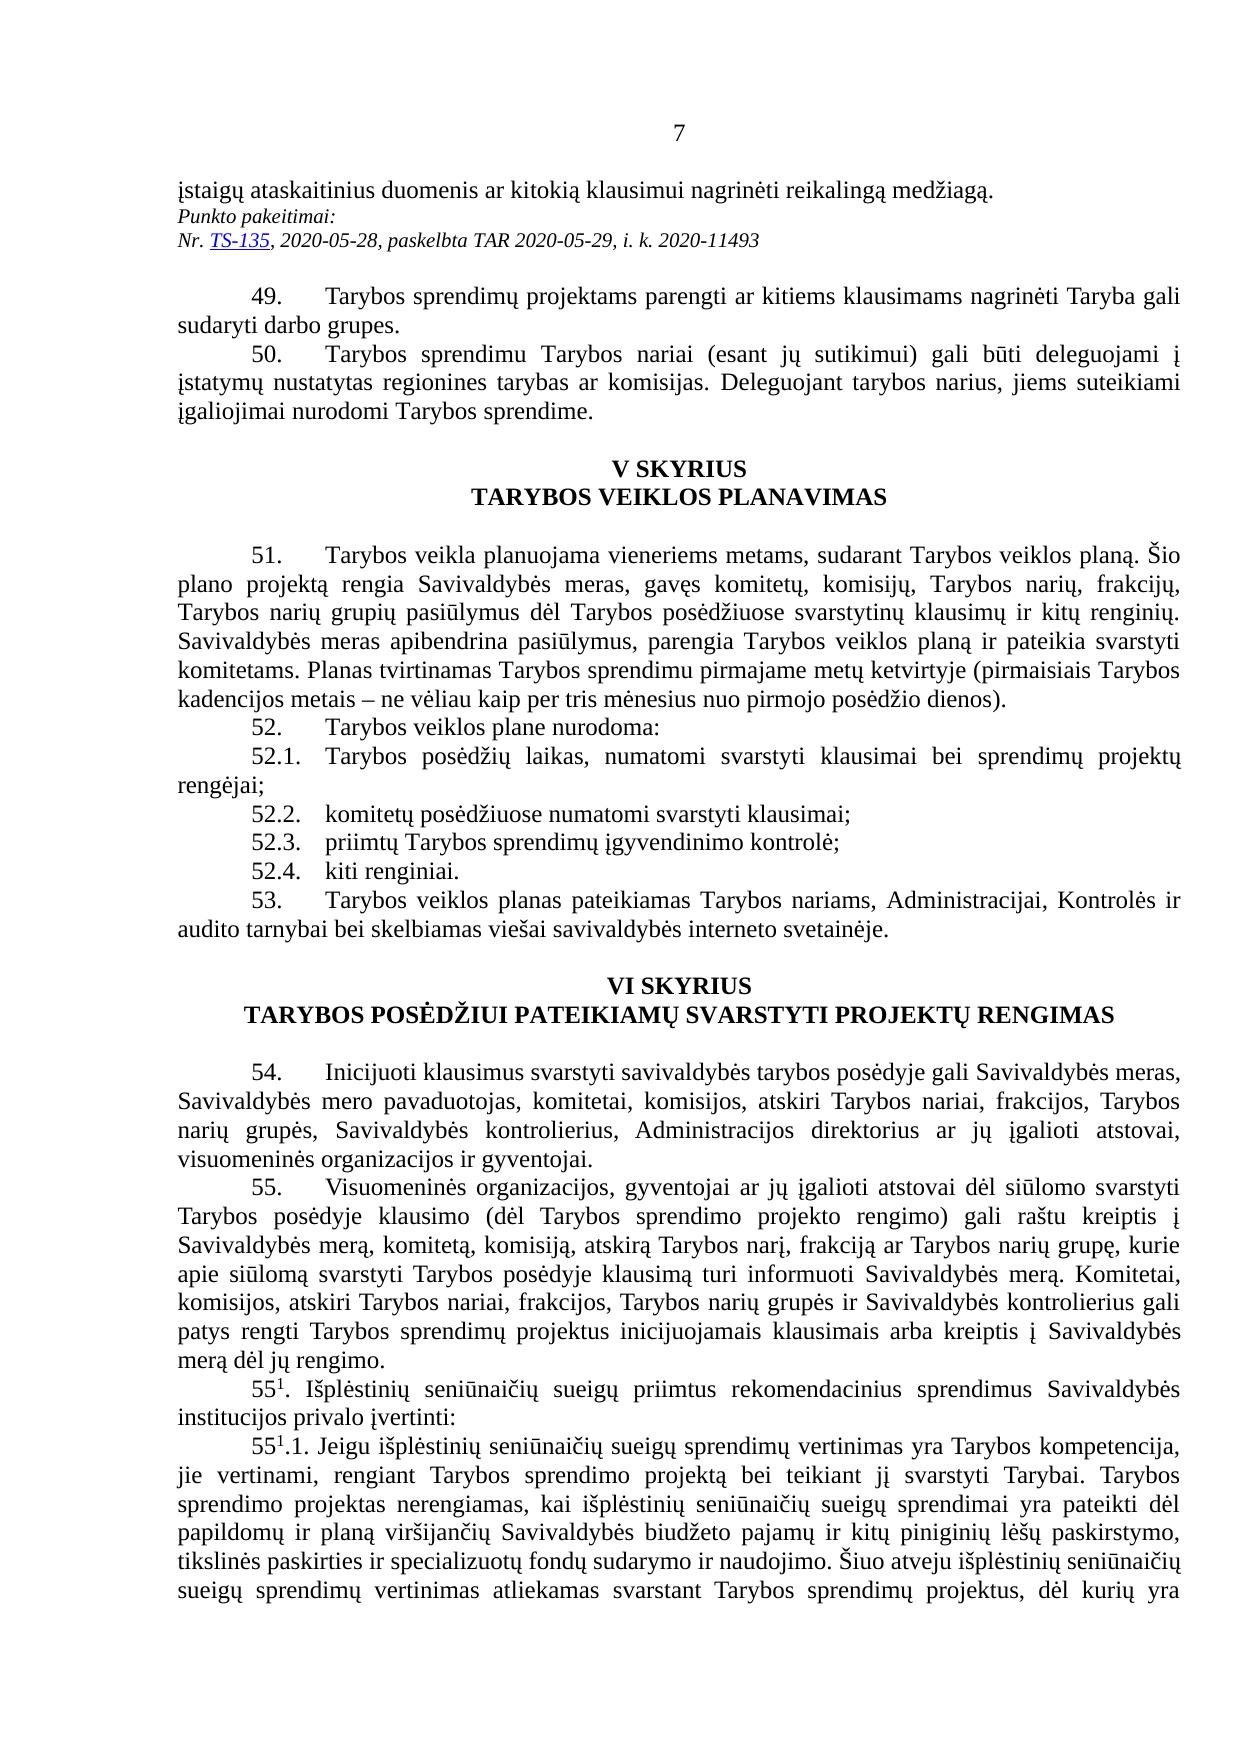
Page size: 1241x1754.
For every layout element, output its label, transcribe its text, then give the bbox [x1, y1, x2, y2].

text 50. Tarybos sprendimu Tarybos nariai (esant jų sutikimui) gali būti deleguojami į įstatymų nustatytas regionines tarybas ar komisijas. Deleguojant tarybos narius, jiems suteikiami įgaliojimai nurodomi Tarybos sprendime. [177, 339, 1181, 425]
text 49. Tarybos sprendimų projektams parengti ar kitiems klausimams nagrinėti Taryba gali sudaryti darbo grupes. [177, 281, 1181, 339]
text 52.1. Tarybos posėdžių laikas, numatomi svarstyti klausimai bei sprendimų projektų rengėjai; [177, 741, 1181, 799]
text 52.2. komitetų posėdžiuose numatomi svarstyti klausimai; [177, 799, 1181, 827]
text įstaigų ataskaitinius duomenis ar kitokią klausimui nagrinėti reikalingą medžiagą. [177, 176, 1181, 204]
text VI SKYRIUS [177, 971, 1181, 1000]
text 52. Tarybos veiklos plane nurodoma: [177, 712, 1181, 741]
text 54. Inicijuoti klausimus svarstyti savivaldybės tarybos posėdyje gali Savivaldybės meras, Savivaldybės mero pavaduotojas, komitetai, komisijos, atskiri Tarybos nariai, frakcijos, Tarybos narių grupės, Savivaldybės kontrolierius, Administracijos direktorius ar jų įgalioti atstovai, visuomeninės organizacijos ir gyventojai. [177, 1057, 1181, 1172]
text 55. Visuomeninės organizacijos, gyventojai ar jų įgalioti atstovai dėl siūlomo svarstyti Tarybos posėdyje klausimo (dėl Tarybos sprendimo projekto rengimo) gali raštu kreiptis į Savivaldybės merą, komitetą, komisiją, atskirą Tarybos narį, frakciją ar Tarybos narių grupę, kurie apie siūlomą svarstyti Tarybos posėdyje klausimą turi informuoti Savivaldybės merą. Komitetai, komisijos, atskiri Tarybos nariai, frakcijos, Tarybos narių grupės ir Savivaldybės kontrolierius gali patys rengti Tarybos sprendimų projektus inicijuojamais klausimais arba kreiptis į Savivaldybės merą dėl jų rengimo. [177, 1172, 1181, 1374]
text 551.1. Jeigu išplėstinių seniūnaičių sueigų sprendimų vertinimas yra Tarybos kompetencija, jie vertinami, rengiant Tarybos sprendimo projektą bei teikiant jį svarstyti Tarybai. Tarybos sprendimo projektas nerengiamas, kai išplėstinių seniūnaičių sueigų sprendimai yra pateikti dėl papildomų ir planą viršijančių Savivaldybės biudžeto pajamų ir kitų piniginių lėšų paskirstymo, tikslinės paskirties ir specializuotų fondų sudarymo ir naudojimo. Šiuo atveju išplėstinių seniūnaičių sueigų sprendimų vertinimas atliekamas svarstant Tarybos sprendimų projektus, dėl kurių yra [177, 1431, 1181, 1604]
text V SKYRIUS [177, 454, 1181, 482]
text Nr. TS-135, 2020-05-28, paskelbta TAR 2020-05-29, i. k. 2020-11493 [177, 228, 1181, 252]
text 52.3. priimtų Tarybos sprendimų įgyvendinimo kontrolė; [177, 827, 1181, 856]
text 52.4. kiti renginiai. [177, 856, 1181, 885]
text 51. Tarybos veikla planuojama vieneriems metams, sudarant Tarybos veiklos planą. Šio plano projektą rengia Savivaldybės meras, gavęs komitetų, komisijų, Tarybos narių, frakcijų, Tarybos narių grupių pasiūlymus dėl Tarybos posėdžiuose svarstytinų klausimų ir kitų renginių. Savivaldybės meras apibendrina pasiūlymus, parengia Tarybos veiklos planą ir pateikia svarstyti komitetams. Planas tvirtinamas Tarybos sprendimu pirmajame metų ketvirtyje (pirmaisiais Tarybos kadencijos metais – ne vėliau kaip per tris mėnesius nuo pirmojo posėdžio dienos). [177, 540, 1181, 712]
text TARYBOS POSĖDŽIUI PATEIKIAMŲ SVARSTYTI PROJEKTŲ RENGIMAS [177, 1000, 1181, 1029]
text 53. Tarybos veiklos planas pateikiamas Tarybos nariams, Administracijai, Kontrolės ir audito tarnybai bei skelbiamas viešai savivaldybės interneto svetainėje. [177, 885, 1181, 942]
text TARYBOS VEIKLOS PLANAVIMAS [177, 482, 1181, 511]
text 551. Išplėstinių seniūnaičių sueigų priimtus rekomendacinius sprendimus Savivaldybės institucijos privalo įvertinti: [177, 1374, 1181, 1431]
text Punkto pakeitimai: [177, 204, 1181, 228]
